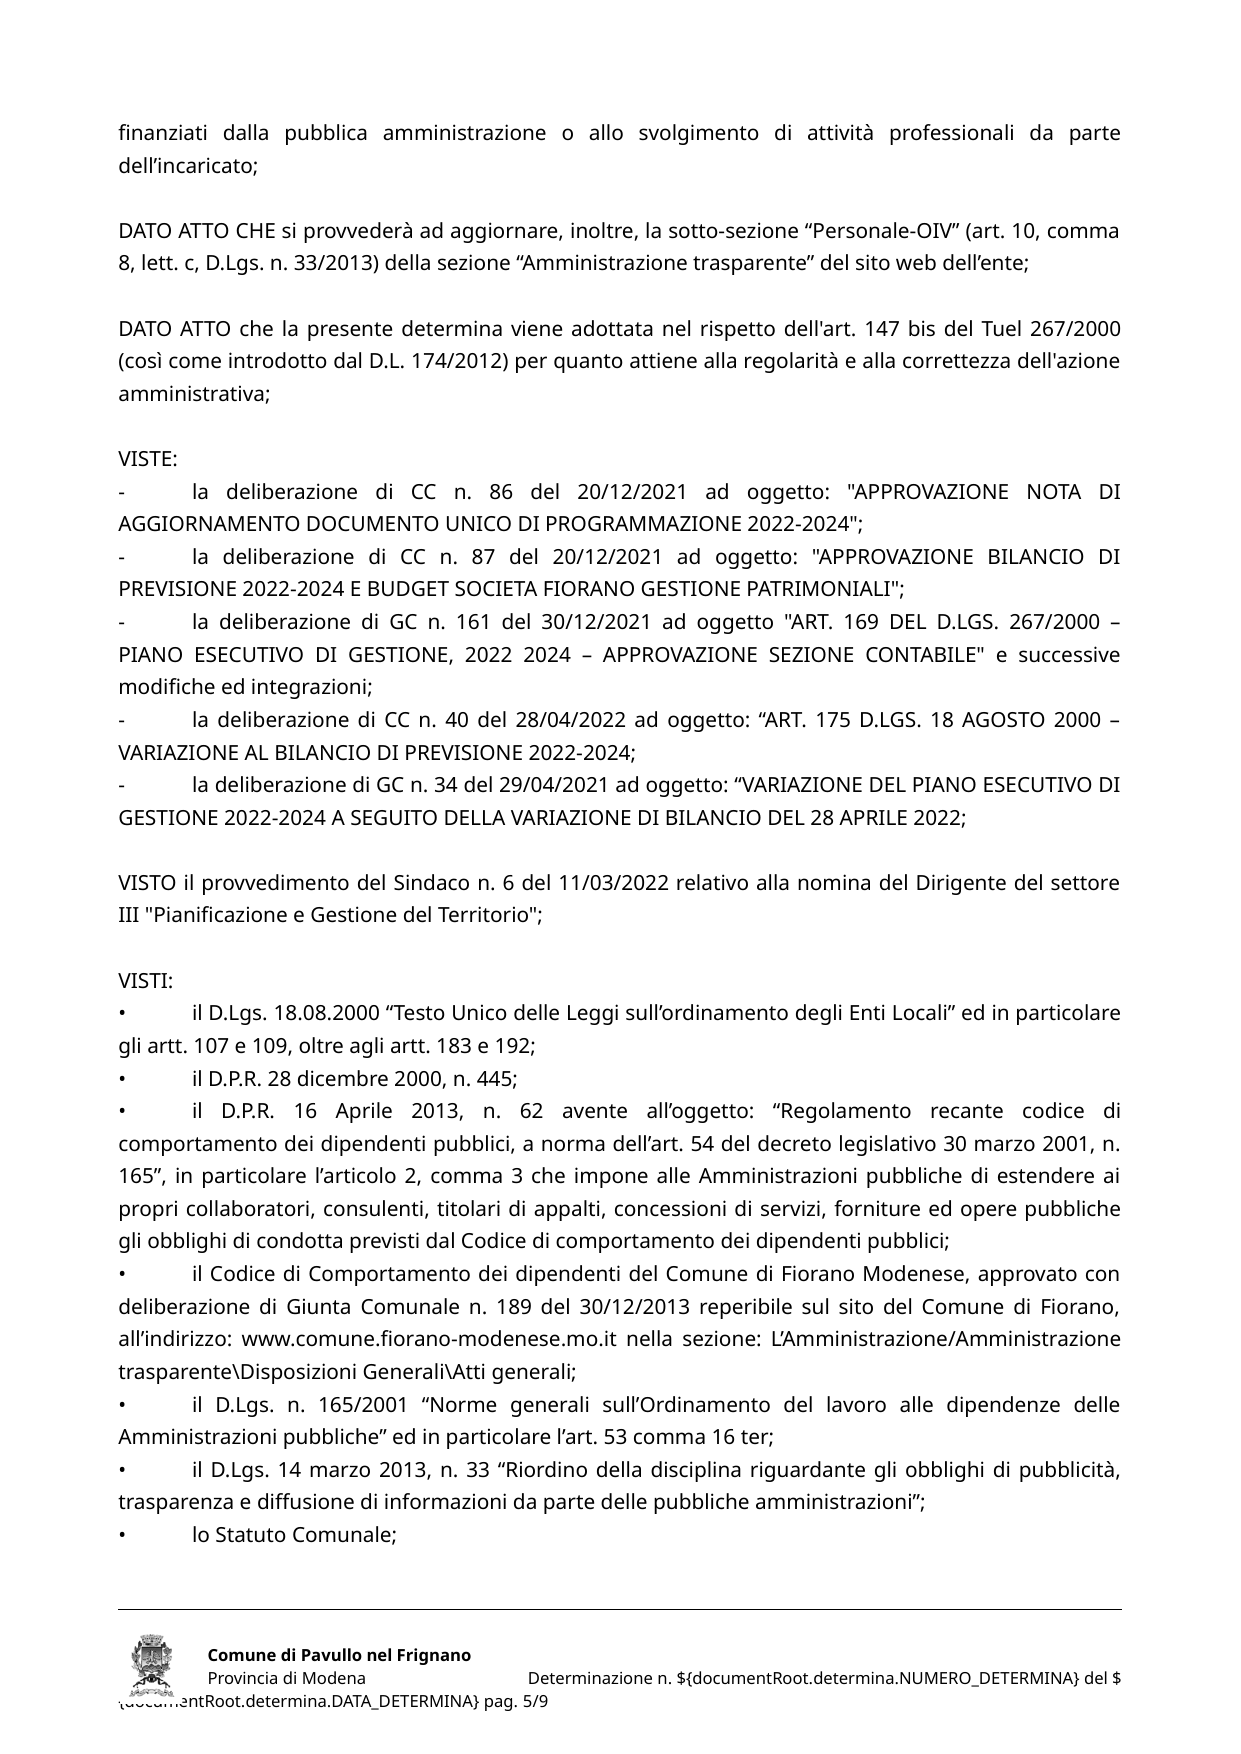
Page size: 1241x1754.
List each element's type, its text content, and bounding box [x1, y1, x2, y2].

text - la deliberazione di CC n. 40 del 28/04/2022 ad oggetto: “ART. 175 D.LGS. 18 AGOSTO 2000 – VARIAZIONE AL BILANCIO DI PREVISIONE 2022-2024; [118, 705, 1122, 766]
text VISTO il provvedimento del Sindaco n. 6 del 11/03/2022 relativo alla nomina del Dirigente del settore III "Pianificazione e Gestione del Territorio"; [118, 868, 1122, 929]
text • il D.P.R. 16 Aprile 2013, n. 62 avente all’oggetto: “Regolamento recante codice di comportamento dei dipendenti pubblici, a norma dell’art. 54 del decreto legislativo 30 marzo 2001, n. 165”, in particolare l’articolo 2, comma 3 che impone alle Amministrazioni pubbliche di estendere ai propri collaboratori, consulenti, titolari di appalti, concessioni di servizi, forniture ed opere pubbliche gli obblighi di condotta previsti dal Codice di comportamento dei dipendenti pubblici; [118, 1096, 1122, 1255]
text VISTI: [118, 966, 1122, 994]
text • il D.Lgs. 18.08.2000 “Testo Unico delle Leggi sull’ordinamento degli Enti Locali” ed in particolare gli artt. 107 e 109, oltre agli artt. 183 e 192; [118, 998, 1122, 1059]
text • lo Statuto Comunale; [118, 1520, 1122, 1548]
text - la deliberazione di GC n. 161 del 30/12/2021 ad oggetto "ART. 169 DEL D.LGS. 267/2000 – PIANO ESECUTIVO DI GESTIONE, 2022 2024 – APPROVAZIONE SEZIONE CONTABILE" e successive modifiche ed integrazioni; [118, 607, 1122, 701]
text - la deliberazione di CC n. 86 del 20/12/2021 ad oggetto: "APPROVAZIONE NOTA DI AGGIORNAMENTO DOCUMENTO UNICO DI PROGRAMMAZIONE 2022-2024"; [118, 477, 1122, 538]
text • il D.P.R. 28 dicembre 2000, n. 445; [118, 1064, 1122, 1092]
text VISTE: [118, 444, 1122, 473]
text • il Codice di Comportamento dei dipendenti del Comune di Fiorano Modenese, approvato con deliberazione di Giunta Comunale n. 189 del 30/12/2013 reperibile sul sito del Comune di Fiorano, all’indirizzo: www.comune.fiorano-modenese.mo.it nella sezione: L’Amministrazione/Amministrazione trasparente\Disposizioni Generali\Atti generali; [118, 1259, 1122, 1386]
text • il D.Lgs. n. 165/2001 “Norme generali sull’Ordinamento del lavoro alle dipendenze delle Amministrazioni pubbliche” ed in particolare l’art. 53 comma 16 ter; [118, 1390, 1122, 1451]
text finanziati dalla pubblica amministrazione o allo svolgimento di attività professionali da parte dell’incaricato; [118, 118, 1122, 179]
picture [120, 1631, 183, 1704]
text DATO ATTO che la presente determina viene adottata nel rispetto dell'art. 147 bis del Tuel 267/2000 (così come introdotto dal D.L. 174/2012) per quanto attiene alla regolarità e alla correttezza dell'azione amministrativa; [118, 314, 1122, 407]
text • il D.Lgs. 14 marzo 2013, n. 33 “Riordino della disciplina riguardante gli obblighi di pubblicità, trasparenza e diffusione di informazioni da parte delle pubbliche amministrazioni”; [118, 1455, 1122, 1516]
text - la deliberazione di CC n. 87 del 20/12/2021 ad oggetto: "APPROVAZIONE BILANCIO DI PREVISIONE 2022-2024 E BUDGET SOCIETA FIORANO GESTIONE PATRIMONIALI"; [118, 542, 1122, 603]
text - la deliberazione di GC n. 34 del 29/04/2021 ad oggetto: “VARIAZIONE DEL PIANO ESECUTIVO DI GESTIONE 2022-2024 A SEGUITO DELLA VARIAZIONE DI BILANCIO DEL 28 APRILE 2022; [118, 770, 1122, 831]
text DATO ATTO CHE si provvederà ad aggiornare, inoltre, la sotto-sezione “Personale-OIV” (art. 10, comma 8, lett. c, D.Lgs. n. 33/2013) della sezione “Amministrazione trasparente” del sito web dell’ente; [118, 216, 1122, 277]
